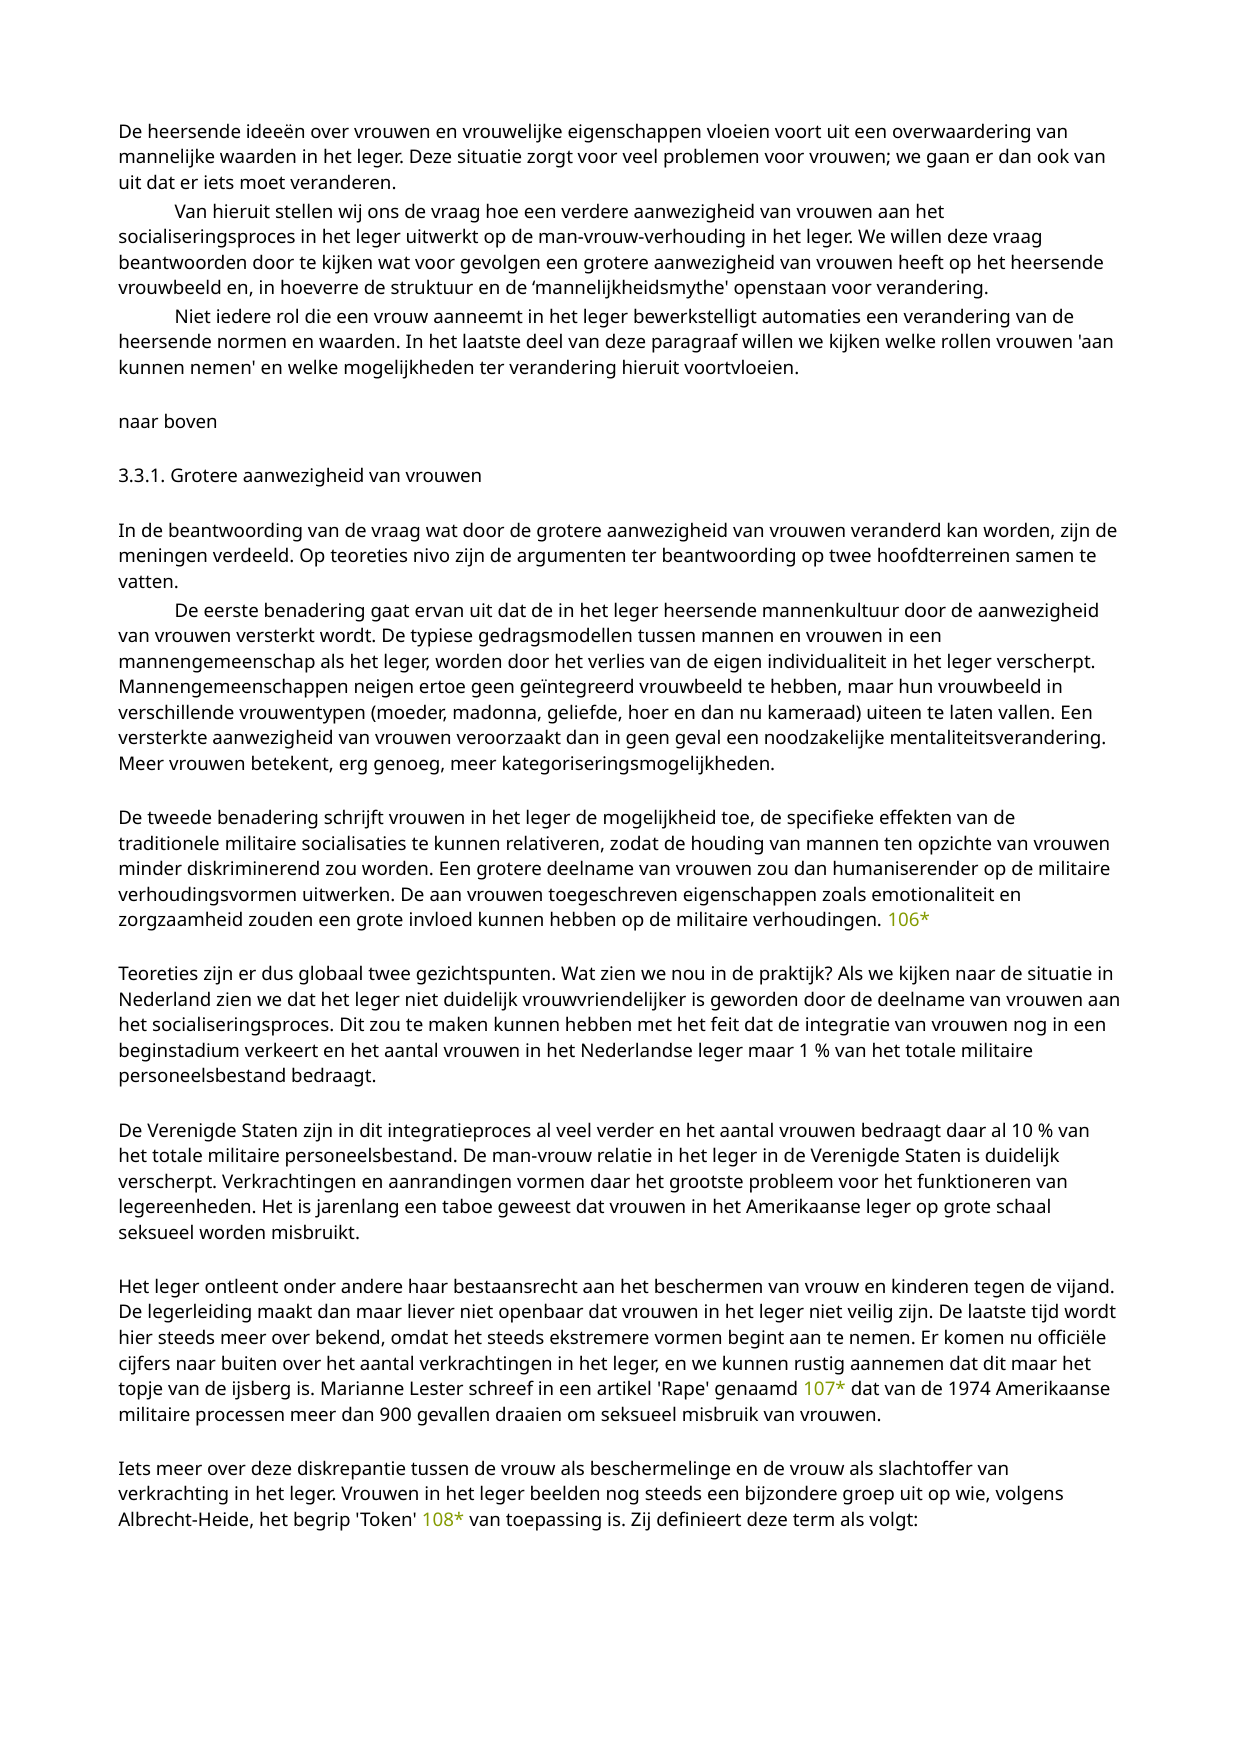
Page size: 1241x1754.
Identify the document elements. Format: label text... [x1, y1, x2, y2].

text De Verenigde Staten zijn in dit integratieproces al veel verder en het aantal vrouwen bedraagt daar al 10 % van het totale militaire personeelsbestand. De man-vrouw relatie in het leger in de Verenigde Staten is duidelijk verscherpt. Verkrachtingen en aanrandingen vormen daar het grootste probleem voor het funktioneren van legereenheden. Het is jarenlang een taboe geweest dat vrouwen in het Amerikaanse leger op grote schaal seksueel worden misbruikt. [118, 1117, 1122, 1244]
text De tweede benadering schrijft vrouwen in het leger de mogelijkheid toe, de specifieke effekten van de traditionele militaire socialisaties te kunnen relativeren, zodat de houding van mannen ten opzichte van vrouwen minder diskriminerend zou worden. Een grotere deelname van vrouwen zou dan humaniserender op de militaire verhoudingsvormen uitwerken. De aan vrouwen toegeschreven eigenschappen zoals emotionaliteit en zorgzaamheid zouden een grote invloed kunnen hebben op de militaire verhoudingen. 106* [118, 804, 1122, 932]
text Iets meer over deze diskrepantie tussen de vrouw als beschermelinge en de vrouw als slachtoffer van verkrachting in het leger. Vrouwen in het leger beelden nog steeds een bijzondere groep uit op wie, volgens Albrecht-Heide, het begrip 'Token' 108* van toepassing is. Zij definieert deze term als volgt: [118, 1455, 1122, 1532]
text Niet iedere rol die een vrouw aanneemt in het leger bewerkstelligt automaties een verandering van de heersende normen en waarden. In het laatste deel van deze paragraaf willen we kijken welke rollen vrouwen 'aan kunnen nemen' en welke mogelijkheden ter verandering hieruit voortvloeien. [118, 300, 1122, 380]
text Van hieruit stellen wij ons de vraag hoe een verdere aanwezigheid van vrouwen aan het socialiseringsproces in het leger uitwerkt op de man-vrouw-verhouding in het leger. We willen deze vraag beantwoorden door te kijken wat voor gevolgen een grotere aanwezigheid van vrouwen heeft op het heersende vrouwbeeld en, in hoeverre de struktuur en de ‘mannelijkheidsmythe' openstaan voor verandering. [118, 195, 1122, 300]
text naar boven [118, 408, 1122, 434]
text De eerste benadering gaat ervan uit dat de in het leger heersende mannenkultuur door de aanwezigheid van vrouwen versterkt wordt. De typiese gedragsmodellen tussen mannen en vrouwen in een mannengemeenschap als het leger, worden door het verlies van de eigen individualiteit in het leger verscherpt. Mannengemeenschappen neigen ertoe geen geïntegreerd vrouwbeeld te hebben, maar hun vrouwbeeld in verschillende vrouwentypen (moeder, madonna, geliefde, hoer en dan nu kameraad) uiteen te laten vallen. Een versterkte aanwezigheid van vrouwen veroorzaakt dan in geen geval een noodzakelijke mentaliteitsverandering. Meer vrouwen betekent, erg genoeg, meer kategoriseringsmogelijkheden. [118, 594, 1122, 776]
text De heersende ideeën over vrouwen en vrouwelijke eigenschappen vloeien voort uit een overwaardering van mannelijke waarden in het leger. Deze situatie zorgt voor veel problemen voor vrouwen; we gaan er dan ook van uit dat er iets moet veranderen. [118, 118, 1122, 195]
text 3.3.1. Grotere aanwezigheid van vrouwen [118, 463, 1122, 488]
text Teoreties zijn er dus globaal twee gezichtspunten. Wat zien we nou in de praktijk? Als we kijken naar de situatie in Nederland zien we dat het leger niet duidelijk vrouwvriendelijker is geworden door de deelname van vrouwen aan het socialiseringsproces. Dit zou te maken kunnen hebben met het feit dat de integratie van vrouwen nog in een beginstadium verkeert en het aantal vrouwen in het Nederlandse leger maar 1 % van het totale militaire personeelsbestand bedraagt. [118, 961, 1122, 1088]
text Het leger ontleent onder andere haar bestaansrecht aan het beschermen van vrouw en kinderen tegen de vijand. De legerleiding maakt dan maar liever niet openbaar dat vrouwen in het leger niet veilig zijn. De laatste tijd wordt hier steeds meer over bekend, omdat het steeds ekstremere vormen begint aan te nemen. Er komen nu officiële cijfers naar buiten over het aantal verkrachtingen in het leger, en we kunnen rustig aannemen dat dit maar het topje van de ijsberg is. Marianne Lester schreef in een artikel 'Rape' genaamd 107* dat van de 1974 Amerikaanse militaire processen meer dan 900 gevallen draaien om seksueel misbruik van vrouwen. [118, 1273, 1122, 1426]
text In de beantwoording van de vraag wat door de grotere aanwezigheid van vrouwen veranderd kan worden, zijn de meningen verdeeld. Op teoreties nivo zijn de argumenten ter beantwoording op twee hoofdterreinen samen te vatten. [118, 517, 1122, 594]
